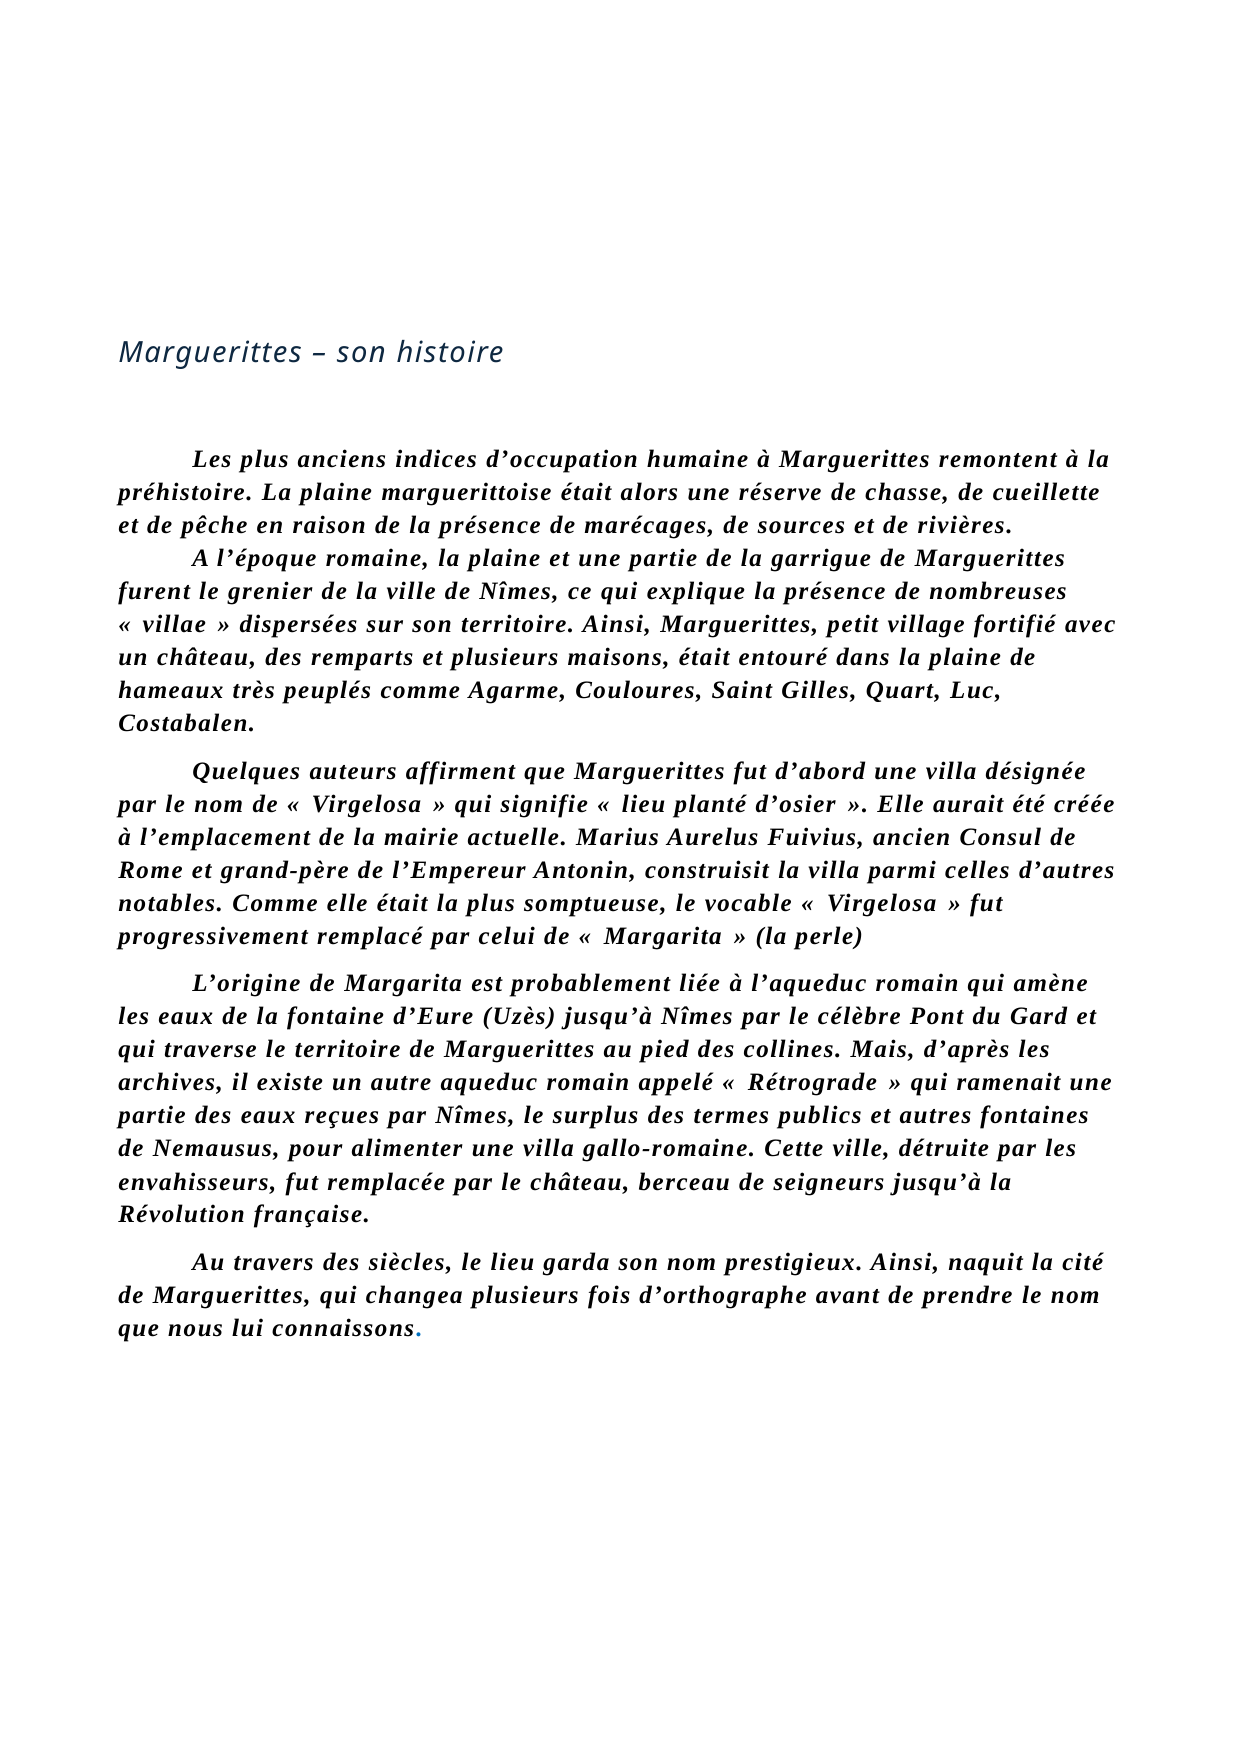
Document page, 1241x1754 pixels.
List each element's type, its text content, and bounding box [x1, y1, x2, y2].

subtitle Marguerittes – son histoire [118, 332, 1122, 371]
text Quelques auteurs affirment que Marguerittes fut d’abord une villa désignée par le nom de « Virgelosa » qui signifie « lieu planté d’osier ». Elle aurait été créée à l’emplacement de la mairie actuelle. Marius Aurelus Fuivius, ancien Consul de Rome et grand-père de l’Empereur Antonin, construisit la villa parmi celles d’autres notables. Comme elle était la plus somptueuse, le vocable « Virgelosa » fut progressivement remplacé par celui de « Margarita » (la perle) [118, 756, 1122, 949]
text L’origine de Margarita est probablement liée à l’aqueduc romain qui amène les eaux de la fontaine d’Eure (Uzès) jusqu’à Nîmes par le célèbre Pont du Gard et qui traverse le territoire de Marguerittes au pied des collines. Mais, d’après les archives, il existe un autre aqueduc romain appelé « Rétrograde » qui ramenait une partie des eaux reçues par Nîmes, le surplus des termes publics et autres fontaines de Nemausus, pour alimenter une villa gallo-romaine. Cette ville, détruite par les envahisseurs, fut remplacée par le château, berceau de seigneurs jusqu’à la Révolution française. [118, 968, 1122, 1228]
text Au travers des siècles, le lieu garda son nom prestigieux. Ainsi, naquit la cité de Marguerittes, qui changea plusieurs fois d’orthographe avant de prendre le nom que nous lui connaissons. [118, 1247, 1122, 1342]
text Les plus anciens indices d’occupation humaine à Marguerittes remontent à la préhistoire. La plaine marguerittoise était alors une réserve de chasse, de cueillette et de pêche en raison de la présence de marécages, de sources et de rivières. A l’époque romaine, la plaine et une partie de la garrigue de Marguerittes furent le grenier de la ville de Nîmes, ce qui explique la présence de nombreuses « villae » dispersées sur son territoire. Ainsi, Marguerittes, petit village fortifié avec un château, des remparts et plusieurs maisons, était entouré dans la plaine de hameaux très peuplés comme Agarme, Couloures, Saint Gilles, Quart, Luc, Costabalen. [118, 444, 1122, 737]
